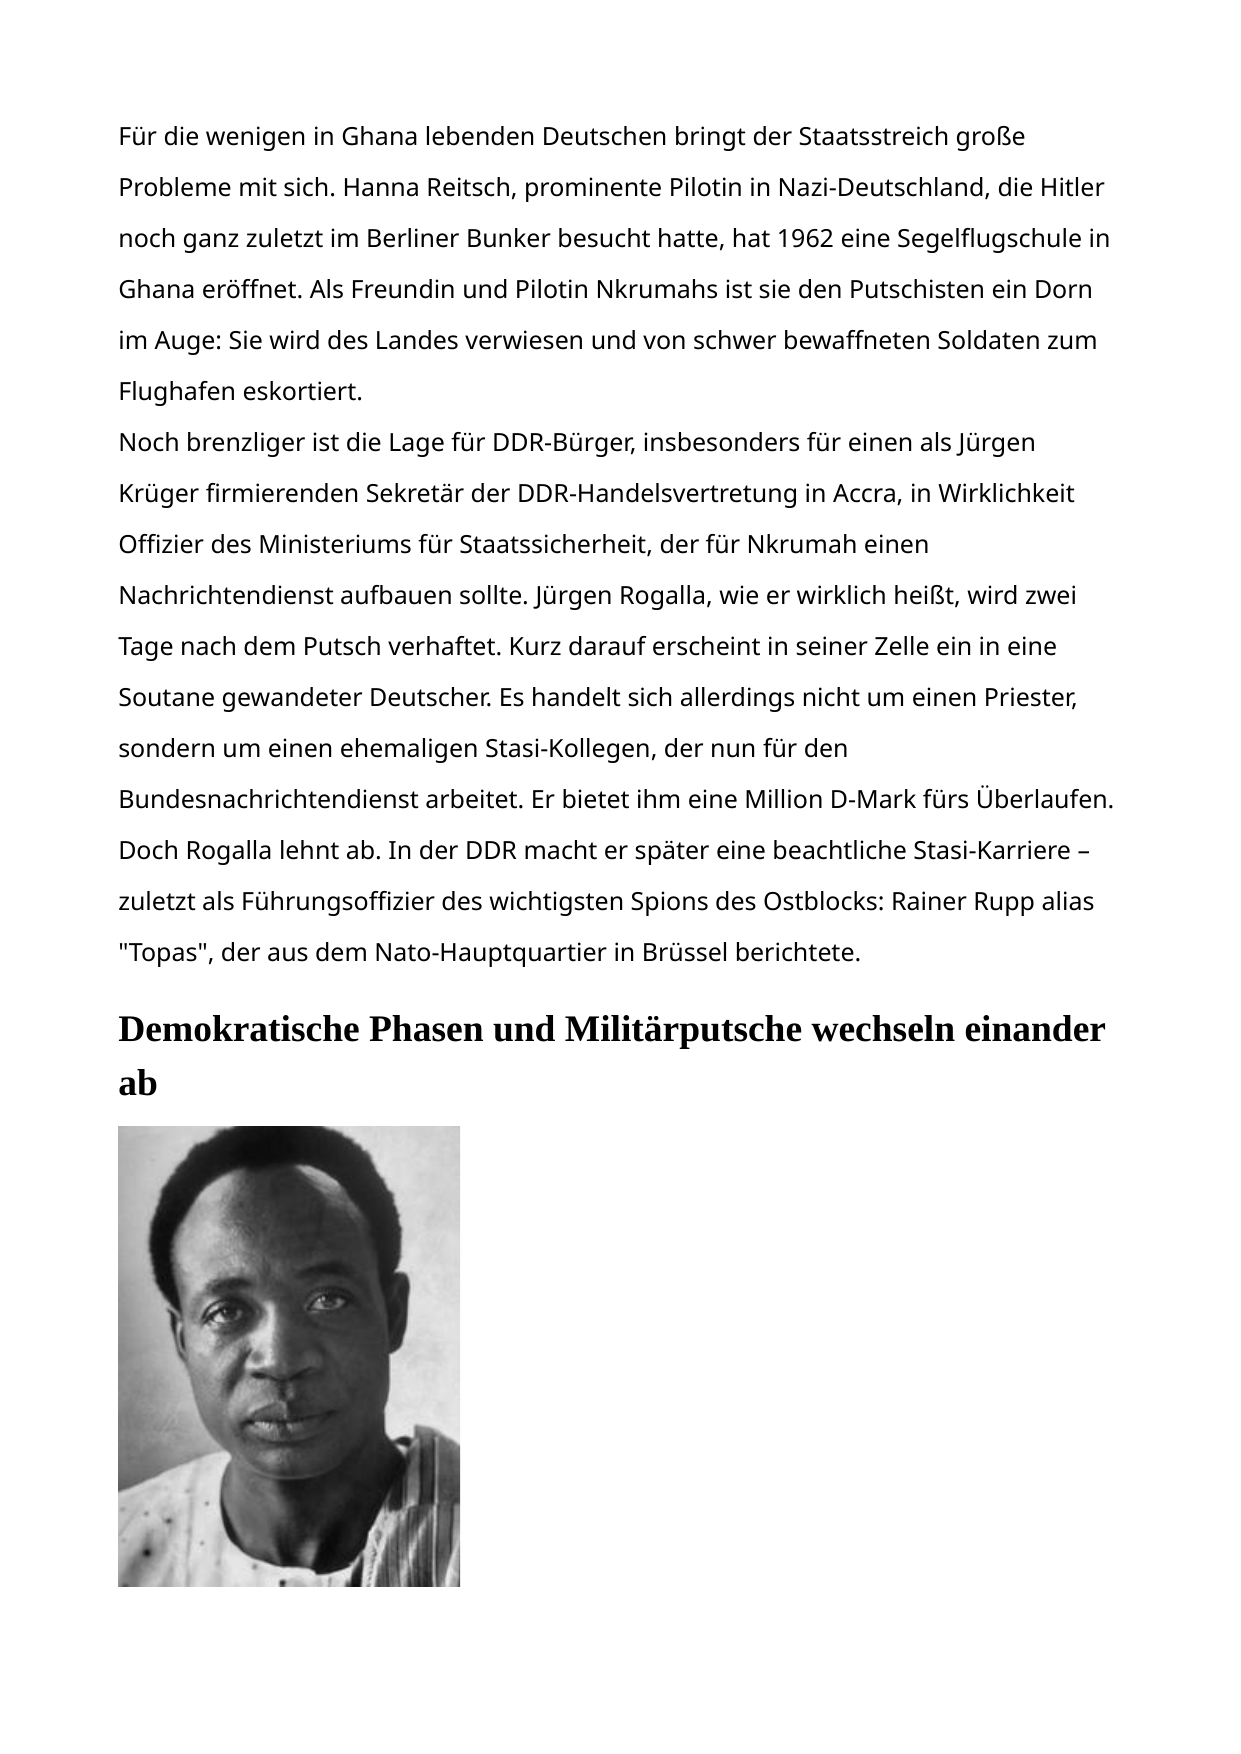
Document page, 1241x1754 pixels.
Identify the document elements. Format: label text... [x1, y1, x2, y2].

picture [118, 1126, 461, 1587]
text Für die wenigen in Ghana lebenden Deutschen bringt der Staatsstreich große Probleme mit sich. Hanna Reitsch, prominente Pilotin in Nazi-Deutschland, die Hitler noch ganz zuletzt im Berliner Bunker besucht hatte, hat 1962 eine Segelflugschule in Ghana eröffnet. Als Freundin und Pilotin Nkrumahs ist sie den Putschisten ein Dorn im Auge: Sie wird des Landes verwiesen und von schwer bewaffneten Soldaten zum Flughafen eskortiert. [118, 118, 1122, 407]
subtitle Demokratische Phasen und Militärputsche wechseln einander ab [118, 1007, 1122, 1104]
text Noch brenzliger ist die Lage für DDR-Bürger, insbesonders für einen als Jürgen Krüger firmierenden Sekretär der DDR-Handelsvertretung in Accra, in Wirklichkeit Offizier des Ministeriums für Staatssicherheit, der für Nkrumah einen Nachrichtendienst aufbauen sollte. Jürgen Rogalla, wie er wirklich heißt, wird zwei Tage nach dem Putsch verhaftet. Kurz darauf erscheint in seiner Zelle ein in eine Soutane gewandeter Deutscher. Es handelt sich allerdings nicht um einen Priester, sondern um einen ehemaligen Stasi-Kollegen, der nun für den Bundesnachrichtendienst arbeitet. Er bietet ihm eine Million D-Mark fürs Überlaufen. Doch Rogalla lehnt ab. In der DDR macht er später eine beachtliche Stasi-Karriere – zuletzt als Führungsoffizier des wichtigsten Spions des Ostblocks: Rainer Rupp alias "Topas", der aus dem Nato-Hauptquartier in Brüssel berichtete. [118, 424, 1122, 969]
